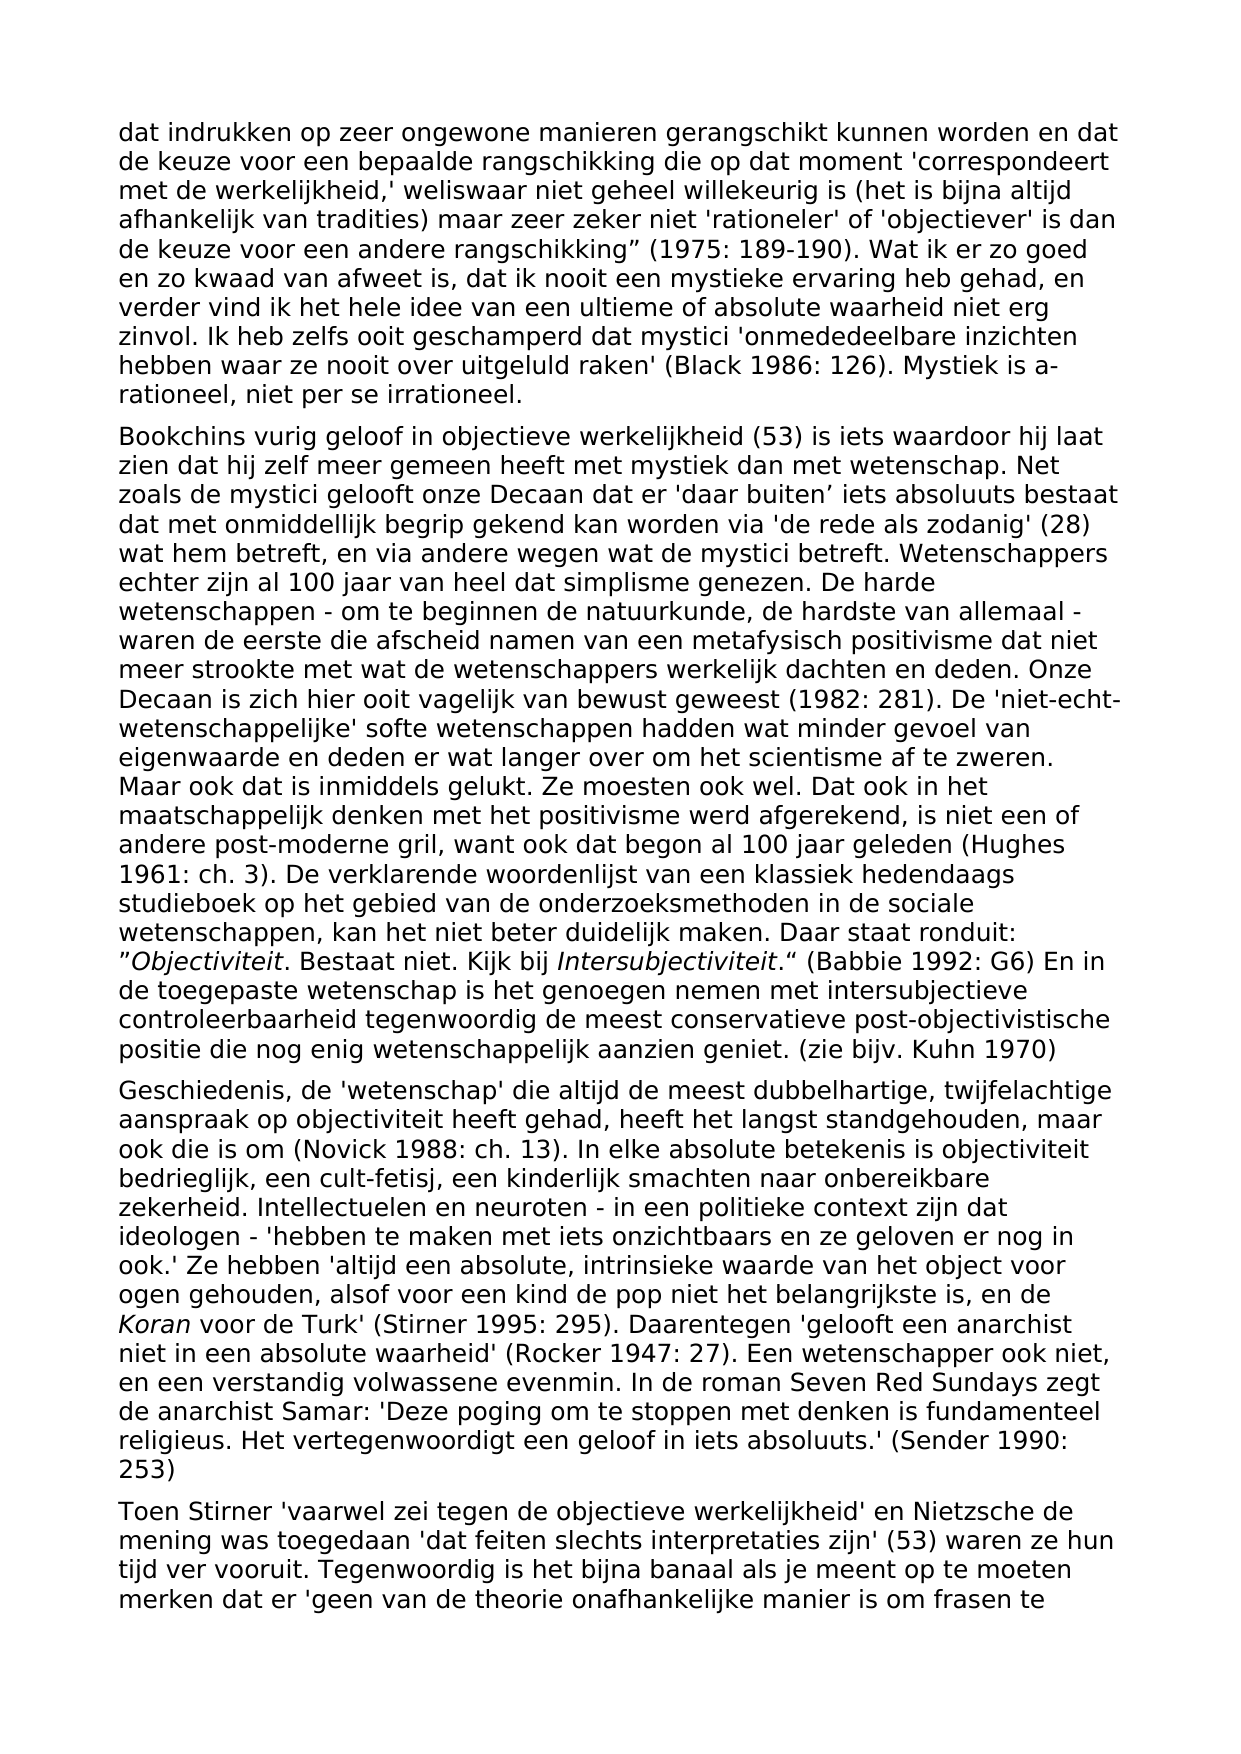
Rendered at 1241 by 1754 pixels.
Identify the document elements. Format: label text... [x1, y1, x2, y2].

text dat indrukken op zeer ongewone manieren gerangschikt kunnen worden en dat de keuze voor een bepaalde rangschikking die op dat moment 'correspondeert met de werkelijkheid,' weliswaar niet geheel willekeurig is (het is bijna altijd afhankelijk van tradities) maar zeer zeker niet 'rationeler' of 'objectiever' is dan de keuze voor een andere rangschikking” (1975: 189-190). Wat ik er zo goed en zo kwaad van afweet is, dat ik nooit een mystieke ervaring heb gehad, en verder vind ik het hele idee van een ultieme of absolute waarheid niet erg zinvol. Ik heb zelfs ooit geschamperd dat mystici 'onmededeelbare inzichten hebben waar ze nooit over uitgeluld raken' (Black 1986: 126). Mystiek is a-rationeel, niet per se irrationeel. [118, 118, 1122, 410]
text Bookchins vurig geloof in objectieve werkelijkheid (53) is iets waardoor hij laat zien dat hij zelf meer gemeen heeft met mystiek dan met wetenschap. Net zoals de mystici gelooft onze Decaan dat er 'daar buiten’ iets absoluuts bestaat dat met onmiddellijk begrip gekend kan worden via 'de rede als zodanig' (28) wat hem betreft, en via andere wegen wat de mystici betreft. Wetenschappers echter zijn al 100 jaar van heel dat simplisme genezen. De harde wetenschappen - om te beginnen de natuurkunde, de hardste van allemaal - waren de eerste die afscheid namen van een metafysisch positivisme dat niet meer strookte met wat de wetenschappers werkelijk dachten en deden. Onze Decaan is zich hier ooit vagelijk van bewust geweest (1982: 281). De 'niet-echt-wetenschappelijke' softe wetenschappen hadden wat minder gevoel van eigenwaarde en deden er wat langer over om het scientisme af te zweren. Maar ook dat is inmiddels gelukt. Ze moesten ook wel. Dat ook in het maatschappelijk denken met het positivisme werd afgerekend, is niet een of andere post-moderne gril, want ook dat begon al 100 jaar geleden (Hughes 1961: ch. 3). De verklarende woordenlijst van een klassiek hedendaags studieboek op het gebied van de onderzoeksmethoden in de sociale wetenschappen, kan het niet beter duidelijk maken. Daar staat ronduit: ”Objectiviteit. Bestaat niet. Kijk bij Intersubjectiviteit.“ (Babbie 1992: G6) En in de toegepaste wetenschap is het genoegen nemen met intersubjectieve controleerbaarheid tegenwoordig de meest conservatieve post-objectivistische positie die nog enig wetenschappelijk aanzien geniet. (zie bijv. Kuhn 1970) [118, 422, 1122, 1064]
text Geschiedenis, de 'wetenschap' die altijd de meest dubbelhartige, twijfelachtige aanspraak op objectiviteit heeft gehad, heeft het langst standgehouden, maar ook die is om (Novick 1988: ch. 13). In elke absolute betekenis is objectiviteit bedrieglijk, een cult-fetisj, een kinderlijk smachten naar onbereikbare zekerheid. Intellectuelen en neuroten - in een politieke context zijn dat ideologen - 'hebben te maken met iets onzichtbaars en ze geloven er nog in ook.' Ze hebben 'altijd een absolute, intrinsieke waarde van het object voor ogen gehouden, alsof voor een kind de pop niet het belangrijkste is, en de Koran voor de Turk' (Stirner 1995: 295). Daarentegen 'gelooft een anarchist niet in een absolute waarheid' (Rocker 1947: 27). Een wetenschapper ook niet, en een verstandig volwassene evenmin. In de roman Seven Red Sundays zegt de anarchist Samar: 'Deze poging om te stoppen met denken is fundamenteel religieus. Het vertegenwoordigt een geloof in iets absoluuts.' (Sender 1990: 253) [118, 1076, 1122, 1485]
text Toen Stirner 'vaarwel zei tegen de objectieve werkelijkheid' en Nietzsche de mening was toegedaan 'dat feiten slechts interpretaties zijn' (53) waren ze hun tijd ver vooruit. Tegenwoordig is het bijna banaal als je meent op te moeten merken dat er 'geen van de theorie onafhankelijke manier is om frasen te [118, 1497, 1122, 1614]
